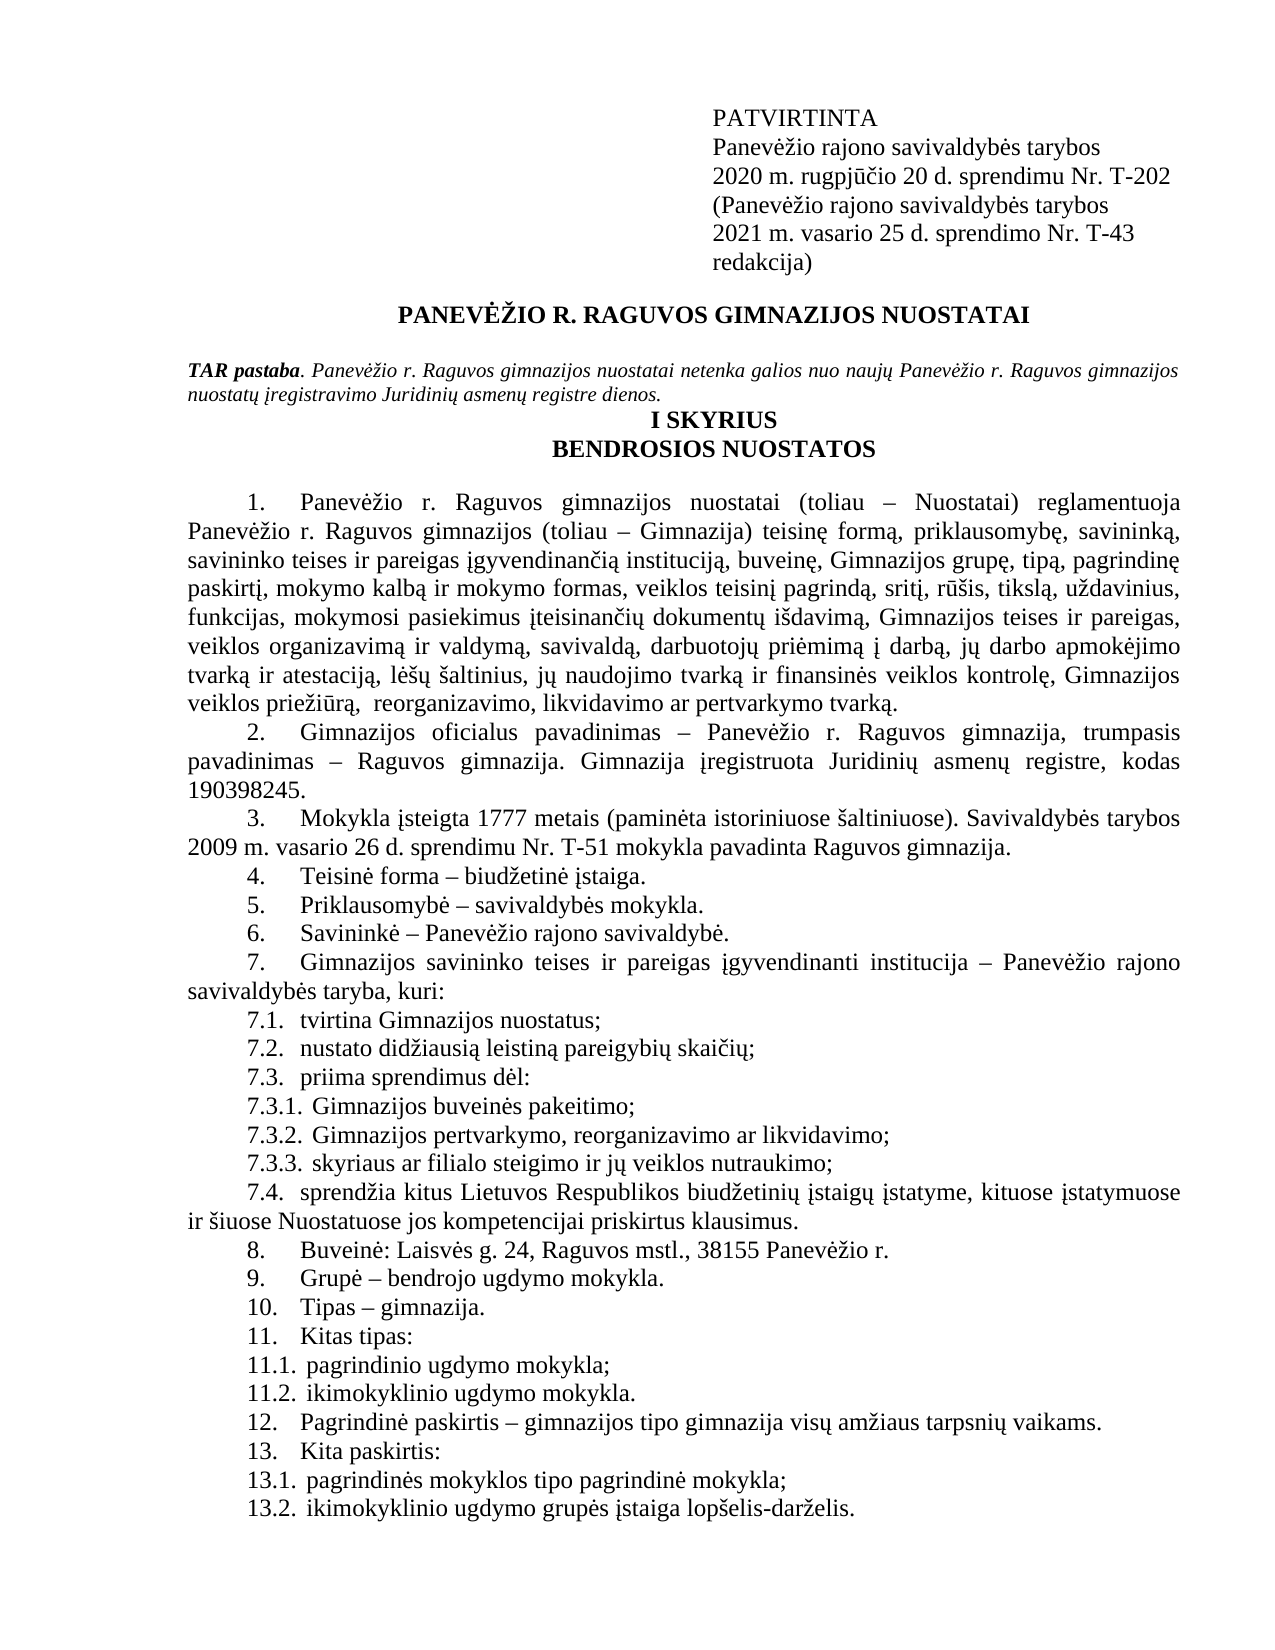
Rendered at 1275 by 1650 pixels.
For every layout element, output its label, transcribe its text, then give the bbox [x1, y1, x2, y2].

text 5. Priklausomybė – savivaldybės mokykla. [187, 890, 1181, 918]
text 11.1. pagrindinio ugdymo mokykla; [187, 1350, 1181, 1378]
text 11.2. ikimokyklinio ugdymo mokykla. [187, 1378, 1181, 1407]
text 2021 m. vasario 25 d. sprendimo Nr. T-43 [244, 218, 1181, 247]
text 7.3. priima sprendimus dėl: [187, 1062, 1181, 1091]
text 7.3.3. skyriaus ar filialo steigimo ir jų veiklos nutraukimo; [187, 1148, 1181, 1177]
text Panevėžio rajono savivaldybės tarybos [244, 132, 1181, 161]
text 7.1. tvirtina Gimnazijos nuostatus; [187, 1005, 1181, 1033]
text 7.3.2. Gimnazijos pertvarkymo, reorganizavimo ar likvidavimo; [187, 1120, 1181, 1148]
text 7.4. sprendžia kitus Lietuvos Respublikos biudžetinių įstaigų įstatyme, kituose įstatymuose ir šiuose Nuostatuose jos kompetencijai priskirtus klausimus. [187, 1177, 1181, 1235]
text 8. Buveinė: Laisvės g. 24, Raguvos mstl., 38155 Panevėžio r. [187, 1235, 1181, 1263]
text I SKYRIUS [187, 406, 1181, 434]
text (Panevėžio rajono savivaldybės tarybos [244, 190, 1181, 218]
text TAR pastaba. Panevėžio r. Raguvos gimnazijos nuostatai netenka galios nuo naujų Panevėžio r. Raguvos gimnazijos nuostatų įregistravimo Juridinių asmenų registre dienos. [187, 357, 1181, 406]
text 1. Panevėžio r. Raguvos gimnazijos nuostatai (toliau – Nuostatai) reglamentuoja Panevėžio r. Raguvos gimnazijos (toliau – Gimnazija) teisinę formą, priklausomybę, savininką, savininko teises ir pareigas įgyvendinančią instituciją, buveinę, Gimnazijos grupę, tipą, pagrindinę paskirtį, mokymo kalbą ir mokymo formas, veiklos teisinį pagrindą, sritį, rūšis, tikslą, uždavinius, funkcijas, mokymosi pasiekimus įteisinančių dokumentų išdavimą, Gimnazijos teises ir pareigas, veiklos organizavimą ir valdymą, savivaldą, darbuotojų priėmimą į darbą, jų darbo apmokėjimo tvarką ir atestaciją, lėšų šaltinius, jų naudojimo tvarką ir finansinės veiklos kontrolę, Gimnazijos veiklos priežiūrą, reorganizavimo, likvidavimo ar pertvarkymo tvarką. [187, 487, 1181, 717]
text 7.2. nustato didžiausią leistiną pareigybių skaičių; [187, 1033, 1181, 1062]
text 2020 m. rugpjūčio 20 d. sprendimu Nr. T-202 [244, 161, 1181, 190]
text redakcija) [244, 247, 1181, 276]
text PANEVĖŽIO R. RAGUVOS GIMNAZIJOS NUOSTATAI [187, 300, 1181, 329]
text 13.2. ikimokyklinio ugdymo grupės įstaiga lopšelis-darželis. [187, 1493, 1181, 1522]
text 7. Gimnazijos savininko teises ir pareigas įgyvendinanti institucija – Panevėžio rajono savivaldybės taryba, kuri: [187, 947, 1181, 1005]
text 13. Kita paskirtis: [187, 1436, 1181, 1465]
text 6. Savininkė – Panevėžio rajono savivaldybė. [187, 918, 1181, 947]
text BENDROSIOS NUOSTATOS [187, 434, 1181, 463]
text 7.3.1. Gimnazijos buveinės pakeitimo; [187, 1091, 1181, 1120]
text 11. Kitas tipas: [187, 1321, 1181, 1350]
text 3. Mokykla įsteigta 1777 metais (paminėta istoriniuose šaltiniuose). Savivaldybės tarybos 2009 m. vasario 26 d. sprendimu Nr. T-51 mokykla pavadinta Raguvos gimnazija. [187, 803, 1181, 861]
text 12. Pagrindinė paskirtis – gimnazijos tipo gimnazija visų amžiaus tarpsnių vaikams. [187, 1407, 1181, 1436]
text 10. Tipas – gimnazija. [187, 1292, 1181, 1321]
text 4. Teisinė forma – biudžetinė įstaiga. [187, 861, 1181, 890]
text 9. Grupė – bendrojo ugdymo mokykla. [187, 1263, 1181, 1292]
text PATVIRTINTA [244, 103, 1181, 132]
text 2. Gimnazijos oficialus pavadinimas – Panevėžio r. Raguvos gimnazija, trumpasis pavadinimas – Raguvos gimnazija. Gimnazija įregistruota Juridinių asmenų registre, kodas 190398245. [187, 717, 1181, 803]
text 13.1. pagrindinės mokyklos tipo pagrindinė mokykla; [187, 1465, 1181, 1493]
